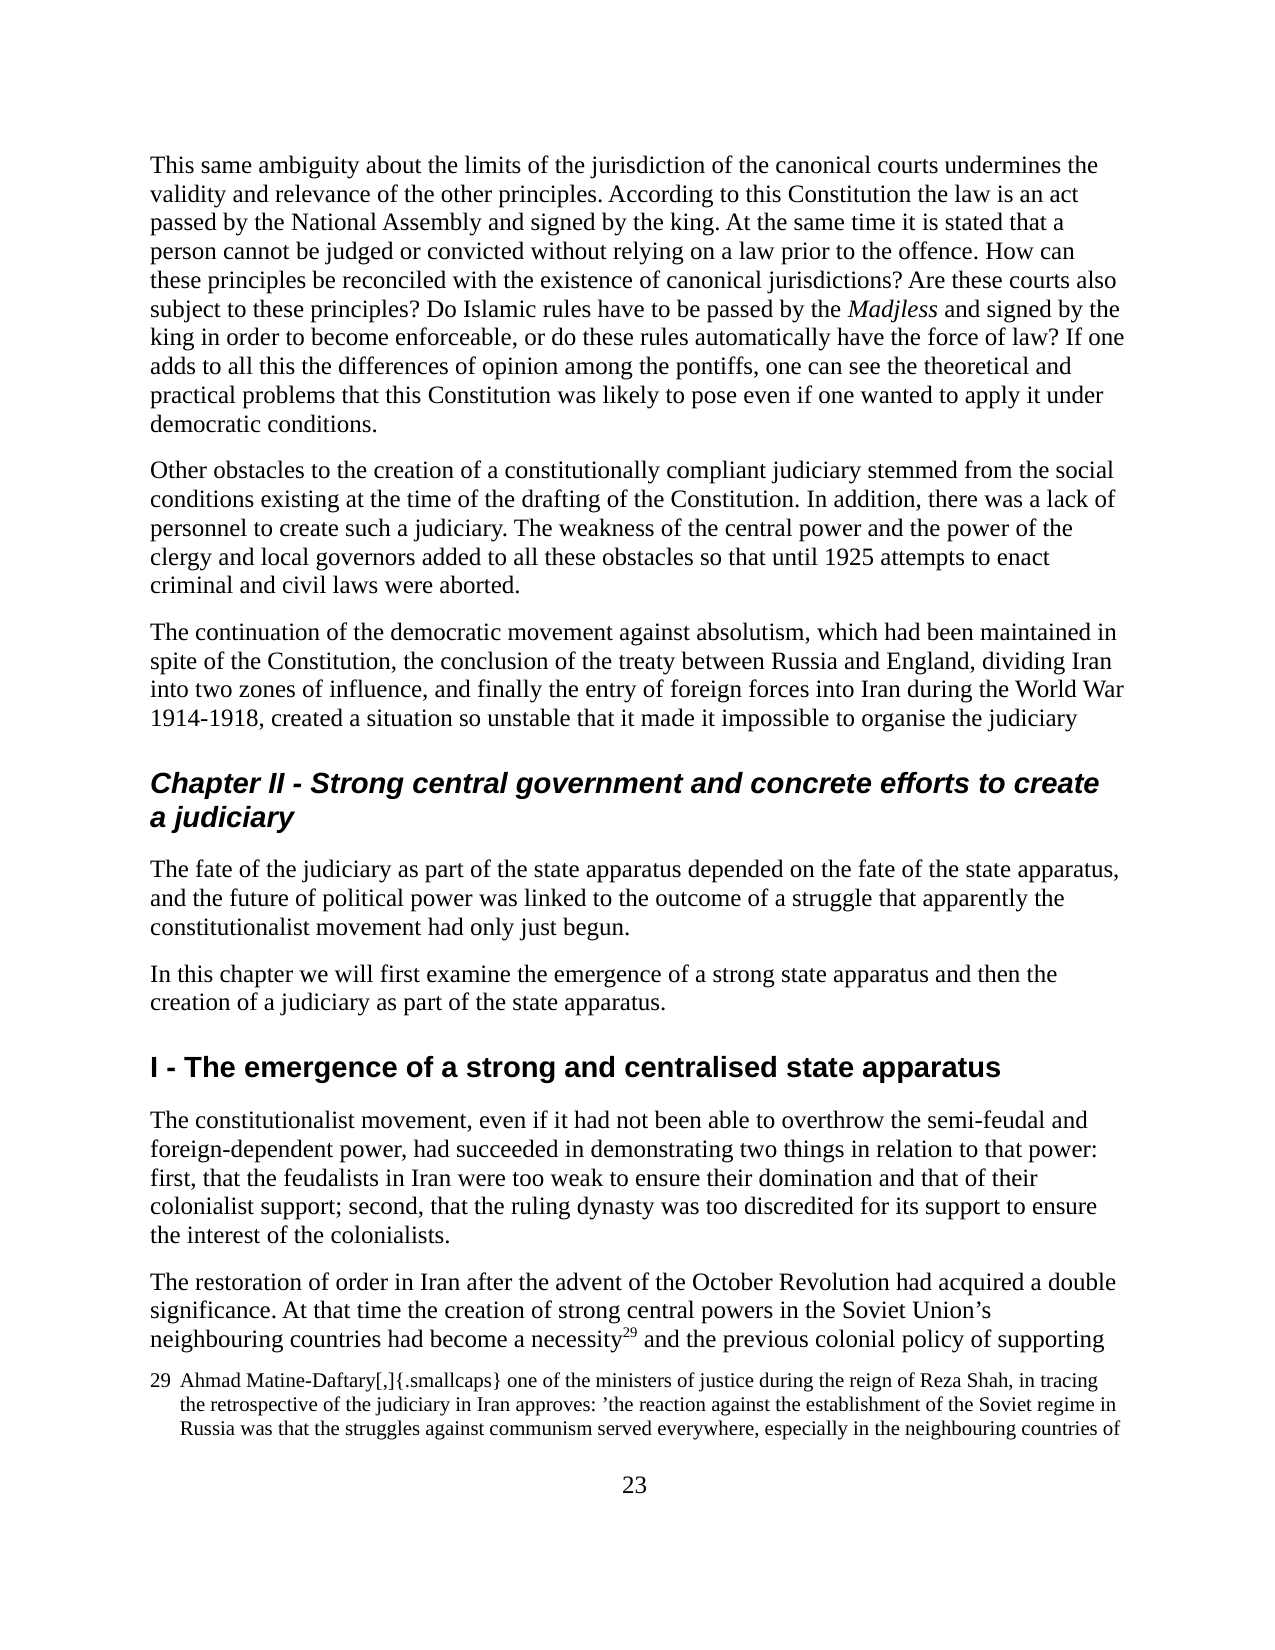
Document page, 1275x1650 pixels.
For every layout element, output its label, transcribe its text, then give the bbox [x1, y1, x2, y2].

text The continuation of the democratic movement against absolutism, which had been maintained in spite of the Constitution, the conclusion of the treaty between Russia and England, dividing Iran into two zones of influence, and finally the entry of foreign forces into Iran during the World War 1914-1918, created a situation so unstable that it made it impossible to organise the judiciary [150, 617, 1125, 732]
subtitle Chapter II - Strong central government and concrete efforts to create a judiciary [150, 766, 1125, 833]
text The constitutionalist movement, even if it had not been able to overthrow the semi-feudal and foreign-dependent power, had succeeded in demonstrating two things in relation to that power: first, that the feudalists in Iran were too weak to ensure their domination and that of their colonialist support; second, that the ruling dynasty was too discredited for its support to ensure the interest of the colonialists. [150, 1105, 1125, 1249]
text Other obstacles to the creation of a constitutionally compliant judiciary stemmed from the social conditions existing at the time of the drafting of the Constitution. In addition, there was a lack of personnel to create such a judiciary. The weakness of the central power and the power of the clergy and local governors added to all these obstacles so that until 1925 attempts to enact criminal and civil laws were aborted. [150, 455, 1125, 599]
text The restoration of order in Iran after the advent of the October Revolution had acquired a double significance. At that time the creation of strong central powers in the Soviet Union’s neighbouring countries had become a necessity and the previous colonial policy of supporting [150, 1267, 1125, 1353]
text The fate of the judiciary as part of the state apparatus depended on the fate of the state apparatus, and the future of political power was linked to the outcome of a struggle that apparently the constitutionalist movement had only just begun. [150, 854, 1125, 941]
subtitle I - The emergence of a strong and centralised state apparatus [150, 1050, 1125, 1084]
text This same ambiguity about the limits of the jurisdiction of the canonical courts undermines the validity and relevance of the other principles. According to this Constitution the law is an act passed by the National Assembly and signed by the king. At the same time it is stated that a person cannot be judged or convicted without relying on a law prior to the offence. How can these principles be reconciled with the existence of canonical jurisdictions? Are these courts also subject to these principles? Do Islamic rules have to be passed by the Madjless and signed by the king in order to become enforceable, or do these rules automatically have the force of law? If one adds to all this the differences of opinion among the pontiffs, one can see the theoretical and practical problems that this Constitution was likely to pose even if one wanted to apply it under democratic conditions. [150, 150, 1125, 437]
text Ahmad Matine-Daftary[,]{.smallcaps} one of the ministers of justice during the reign of Reza Shah, in tracing the retrospective of the judiciary in Iran approves: ’the reaction against the establishment of the Soviet regime in Russia was that the struggles against communism served everywhere, especially in the neighbouring countries of [150, 1368, 1125, 1440]
text In this chapter we will first examine the emergence of a strong state apparatus and then the creation of a judiciary as part of the state apparatus. [150, 959, 1125, 1016]
